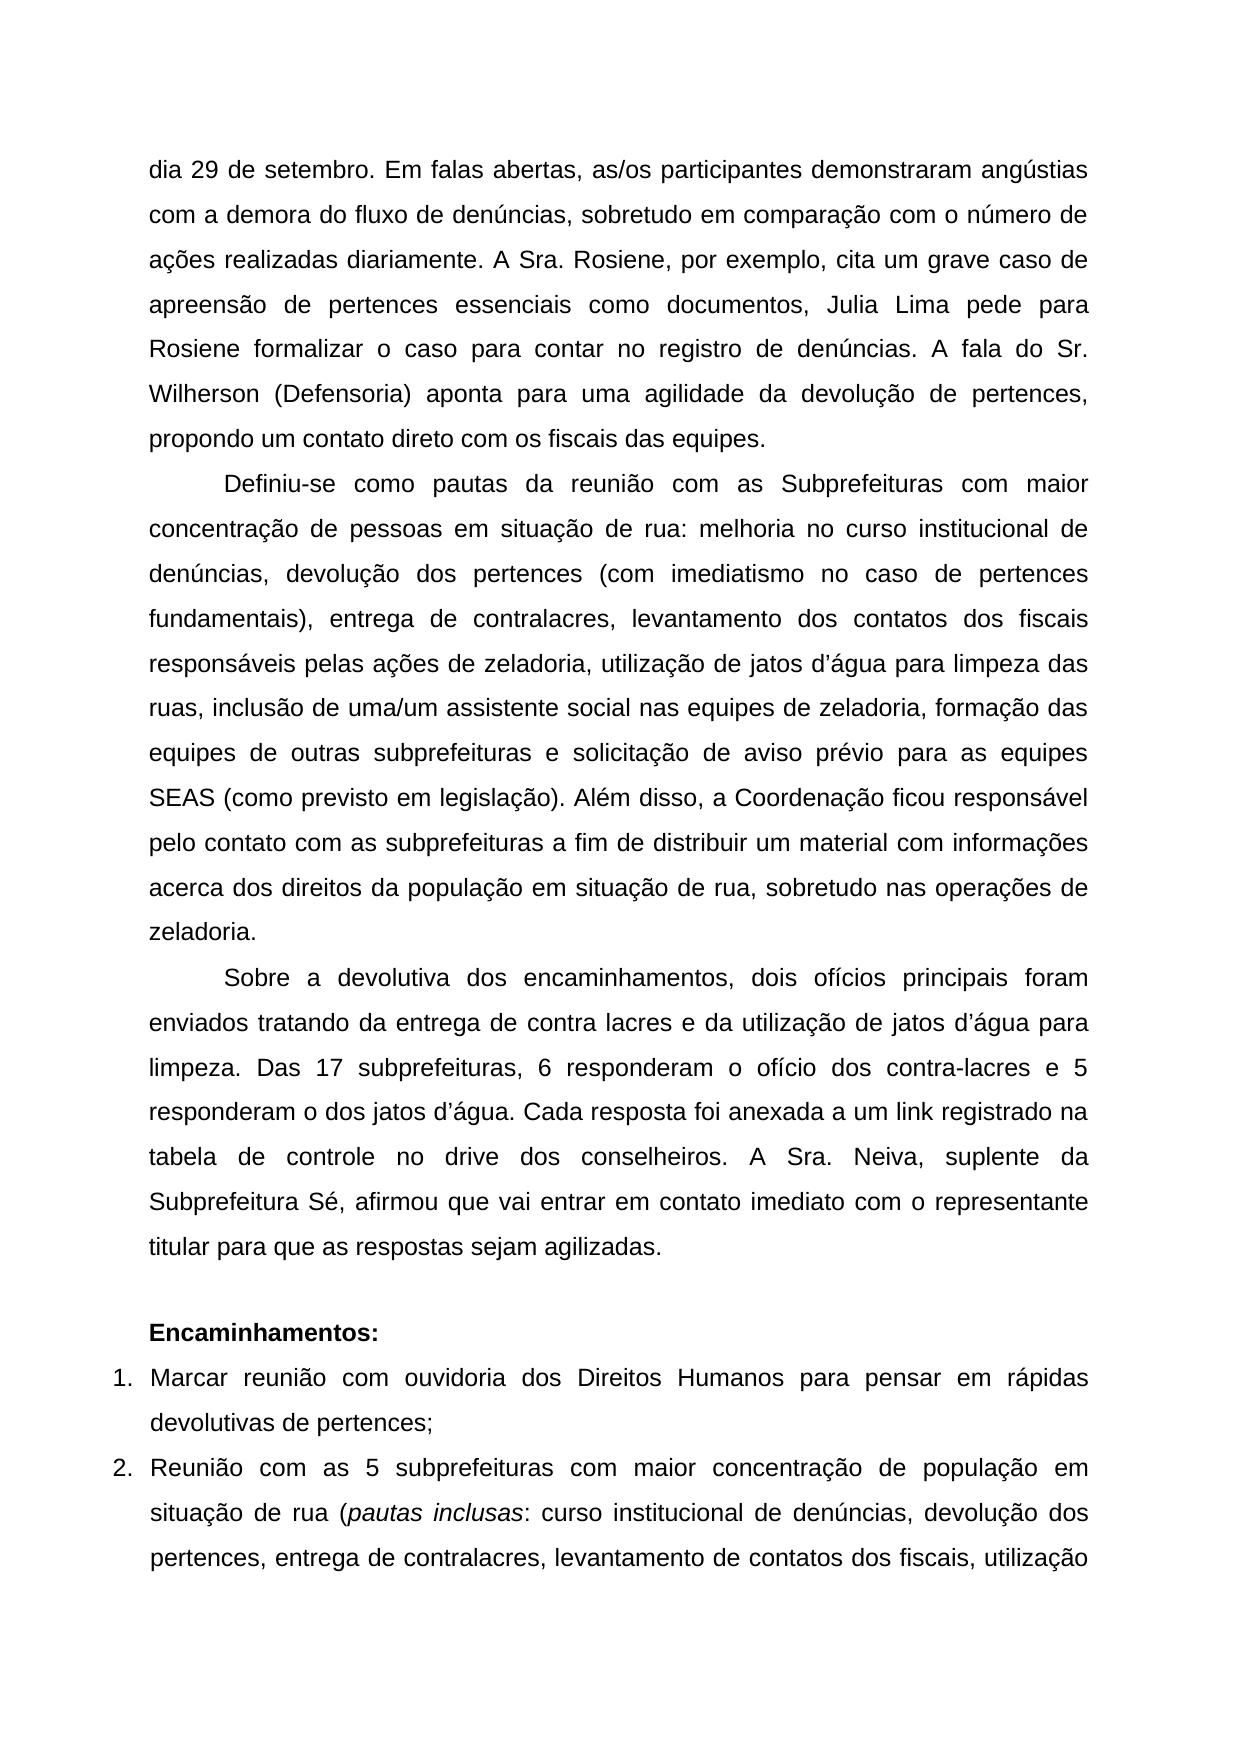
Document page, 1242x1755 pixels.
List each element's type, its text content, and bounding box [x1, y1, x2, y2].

text Encaminhamentos: [148, 1318, 1090, 1346]
list Reunião com as 5 subprefeituras com maior concentração de população em situação de rua (pautas inclusas: curso institucional de denúncias, devolução dos pertences, entrega de contralacres, levantamento de contatos dos fiscais, utilização [112, 1453, 1090, 1571]
text Sobre a devolutiva dos encaminhamentos, dois ofícios principais foram enviados tratando da entrega de contra lacres e da utilização de jatos d’água para limpeza. Das 17 subprefeituras, 6 responderam o ofício dos contra-lacres e 5 responderam o dos jatos d’água. Cada resposta foi anexada a um link registrado na tabela de controle no drive dos conselheiros. A Sra. Neiva, suplente da Subprefeitura Sé, afirmou que vai entrar em contato imediato com o representante titular para que as respostas sejam agilizadas. [148, 963, 1090, 1260]
text dia 29 de setembro. Em falas abertas, as/os participantes demonstraram angústias com a demora do fluxo de denúncias, sobretudo em comparação com o número de ações realizadas diariamente. A Sra. Rosiene, por exemplo, cita um grave caso de apreensão de pertences essenciais como documentos, Julia Lima pede para Rosiene formalizar o caso para contar no registro de denúncias. A fala do Sr. Wilherson (Defensoria) aponta para uma agilidade da devolução de pertences, propondo um contato direto com os fiscais das equipes. [148, 155, 1090, 453]
text Definiu-se como pautas da reunião com as Subprefeituras com maior concentração de pessoas em situação de rua: melhoria no curso institucional de denúncias, devolução dos pertences (com imediatismo no caso de pertences fundamentais), entrega de contralacres, levantamento dos contatos dos fiscais responsáveis pelas ações de zeladoria, utilização de jatos d’água para limpeza das ruas, inclusão de uma/um assistente social nas equipes de zeladoria, formação das equipes de outras subprefeituras e solicitação de aviso prévio para as equipes SEAS (como previsto em legislação). Além disso, a Coordenação ficou responsável pelo contato com as subprefeituras a fim de distribuir um material com informações acerca dos direitos da população em situação de rua, sobretudo nas operações de zeladoria. [148, 469, 1090, 946]
list Marcar reunião com ouvidoria dos Direitos Humanos para pensar em rápidas devolutivas de pertences; [112, 1363, 1090, 1436]
